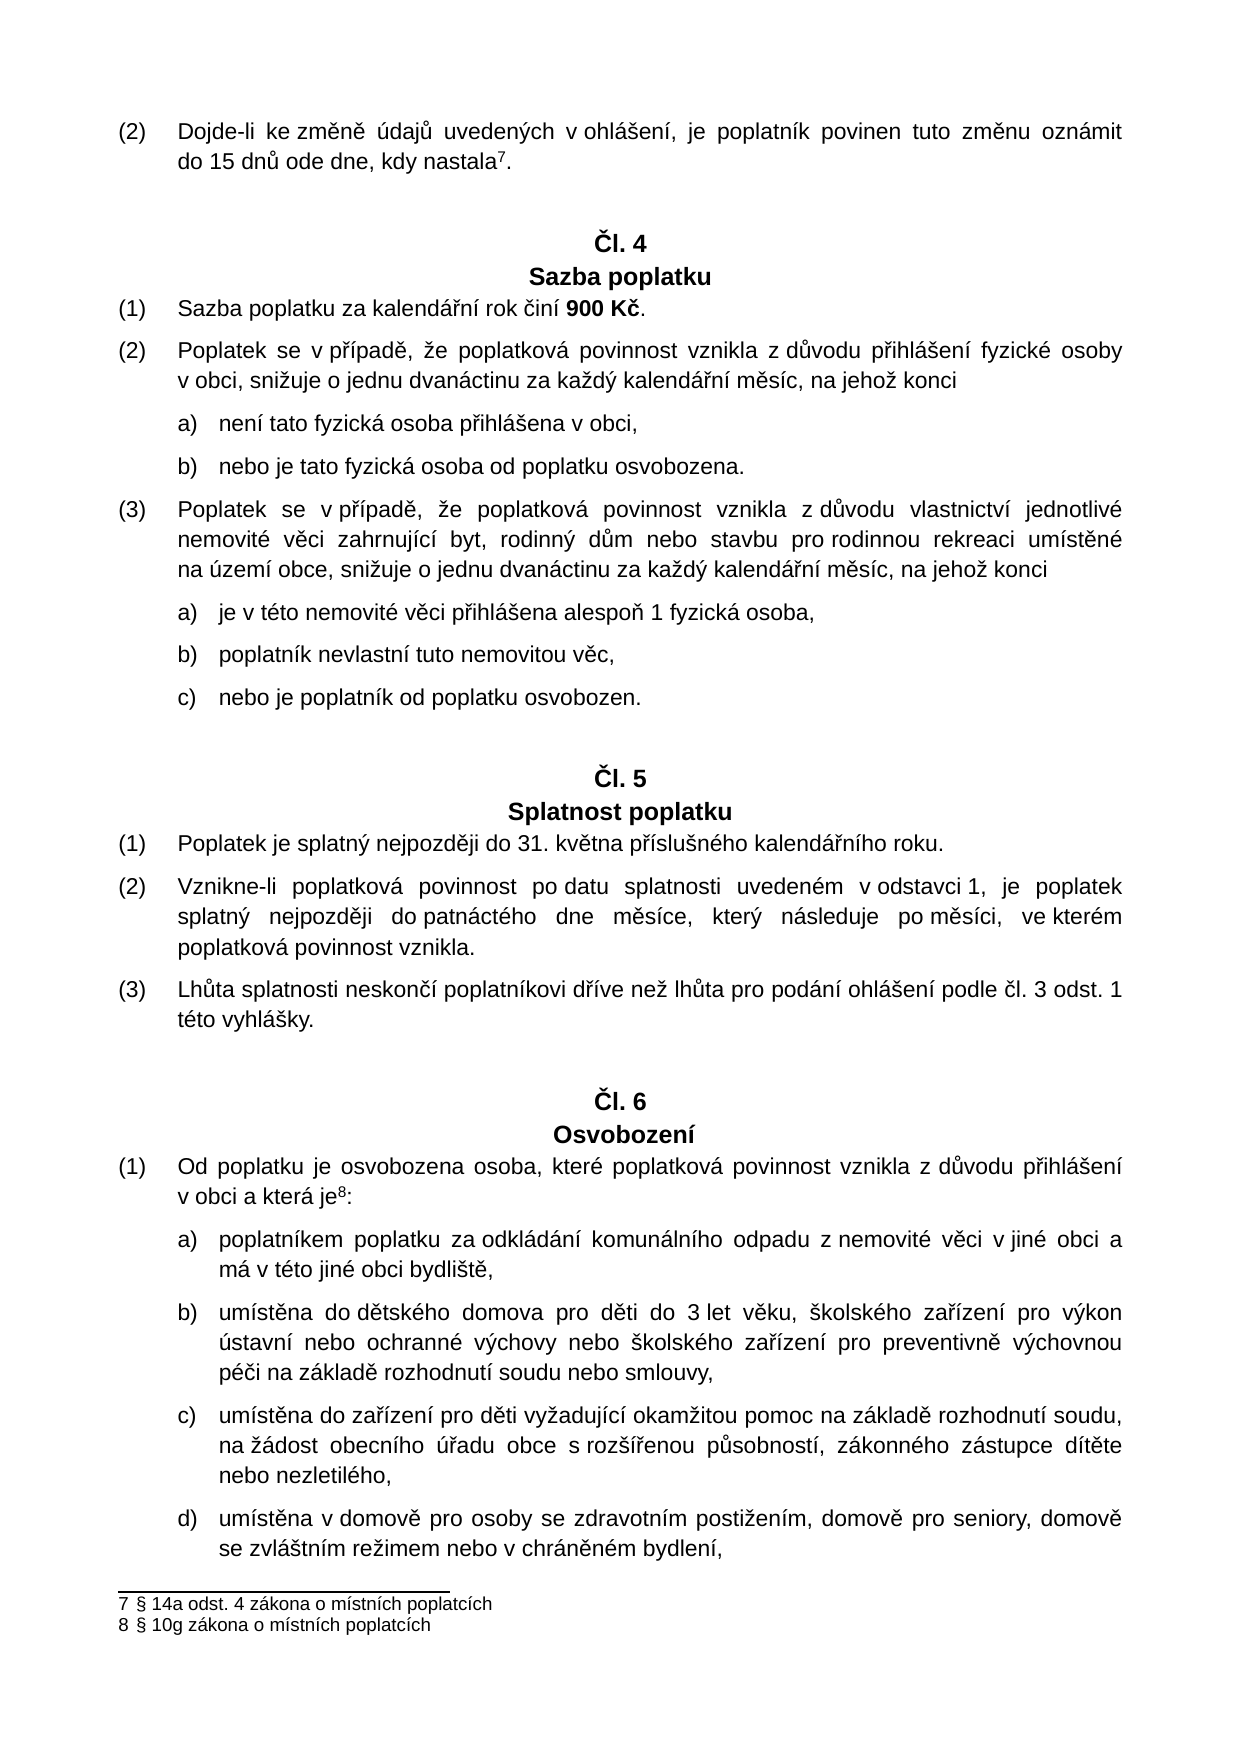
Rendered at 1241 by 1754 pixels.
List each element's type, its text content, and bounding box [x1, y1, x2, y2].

list Poplatek se v případě, že poplatková povinnost vznikla z důvodu vlastnictví jednotlivé nemovité věci zahrnující byt, rodinný dům nebo stavbu pro rodinnou rekreaci umístěné na území obce, snižuje o jednu dvanáctinu za každý kalendářní měsíc, na jehož konci [118, 496, 1122, 582]
list nebo je poplatník od poplatku osvobozen. [177, 684, 1122, 711]
list § 14a odst. 4 zákona o místních poplatcích [118, 1592, 1122, 1614]
subtitle Čl. 6 Osvobození [118, 1087, 1122, 1148]
list nebo je tato fyzická osoba od poplatku osvobozena. [177, 453, 1122, 479]
list Od poplatku je osvobozena osoba, které poplatková povinnost vznikla z důvodu přihlášení v obci a která je: [118, 1153, 1122, 1209]
list poplatník nevlastní tuto nemovitou věc, [177, 641, 1122, 668]
list není tato fyzická osoba přihlášena v obci, [177, 410, 1122, 437]
list je v této nemovité věci přihlášena alespoň 1 fyzická osoba, [177, 599, 1122, 625]
list Poplatek je splatný nejpozději do 31. května příslušného kalendářního roku. [118, 830, 1122, 857]
list Sazba poplatku za kalendářní rok činí 900 Kč. [118, 294, 1122, 321]
list Lhůta splatnosti neskončí poplatníkovi dříve než lhůta pro podání ohlášení podle čl. 3 odst. 1 této vyhlášky. [118, 976, 1122, 1033]
list Dojde-li ke změně údajů uvedených v ohlášení, je poplatník povinen tuto změnu oznámit do 15 dnů ode dne, kdy nastala. [118, 118, 1122, 175]
list umístěna do dětského domova pro děti do 3 let věku, školského zařízení pro výkon ústavní nebo ochranné výchovy nebo školského zařízení pro preventivně výchovnou péči na základě rozhodnutí soudu nebo smlouvy, [177, 1298, 1122, 1385]
list poplatníkem poplatku za odkládání komunálního odpadu z nemovité věci v jiné obci a má v této jiné obci bydliště, [177, 1226, 1122, 1282]
list umístěna do zařízení pro děti vyžadující okamžitou pomoc na základě rozhodnutí soudu, na žádost obecního úřadu obce s rozšířenou působností, zákonného zástupce dítěte nebo nezletilého, [177, 1402, 1122, 1488]
subtitle Čl. 5 Splatnost poplatku [118, 764, 1122, 826]
list § 10g zákona o místních poplatcích [118, 1614, 1122, 1635]
list umístěna v domově pro osoby se zdravotním postižením, domově pro seniory, domově se zvláštním režimem nebo v chráněném bydlení, [177, 1505, 1122, 1561]
list Vznikne-li poplatková povinnost po datu splatnosti uvedeném v odstavci 1, je poplatek splatný nejpozději do patnáctého dne měsíce, který následuje po měsíci, ve kterém poplatková povinnost vznikla. [118, 873, 1122, 960]
subtitle Čl. 4 Sazba poplatku [118, 228, 1122, 290]
list Poplatek se v případě, že poplatková povinnost vznikla z důvodu přihlášení fyzické osoby v obci, snižuje o jednu dvanáctinu za každý kalendářní měsíc, na jehož konci [118, 337, 1122, 394]
